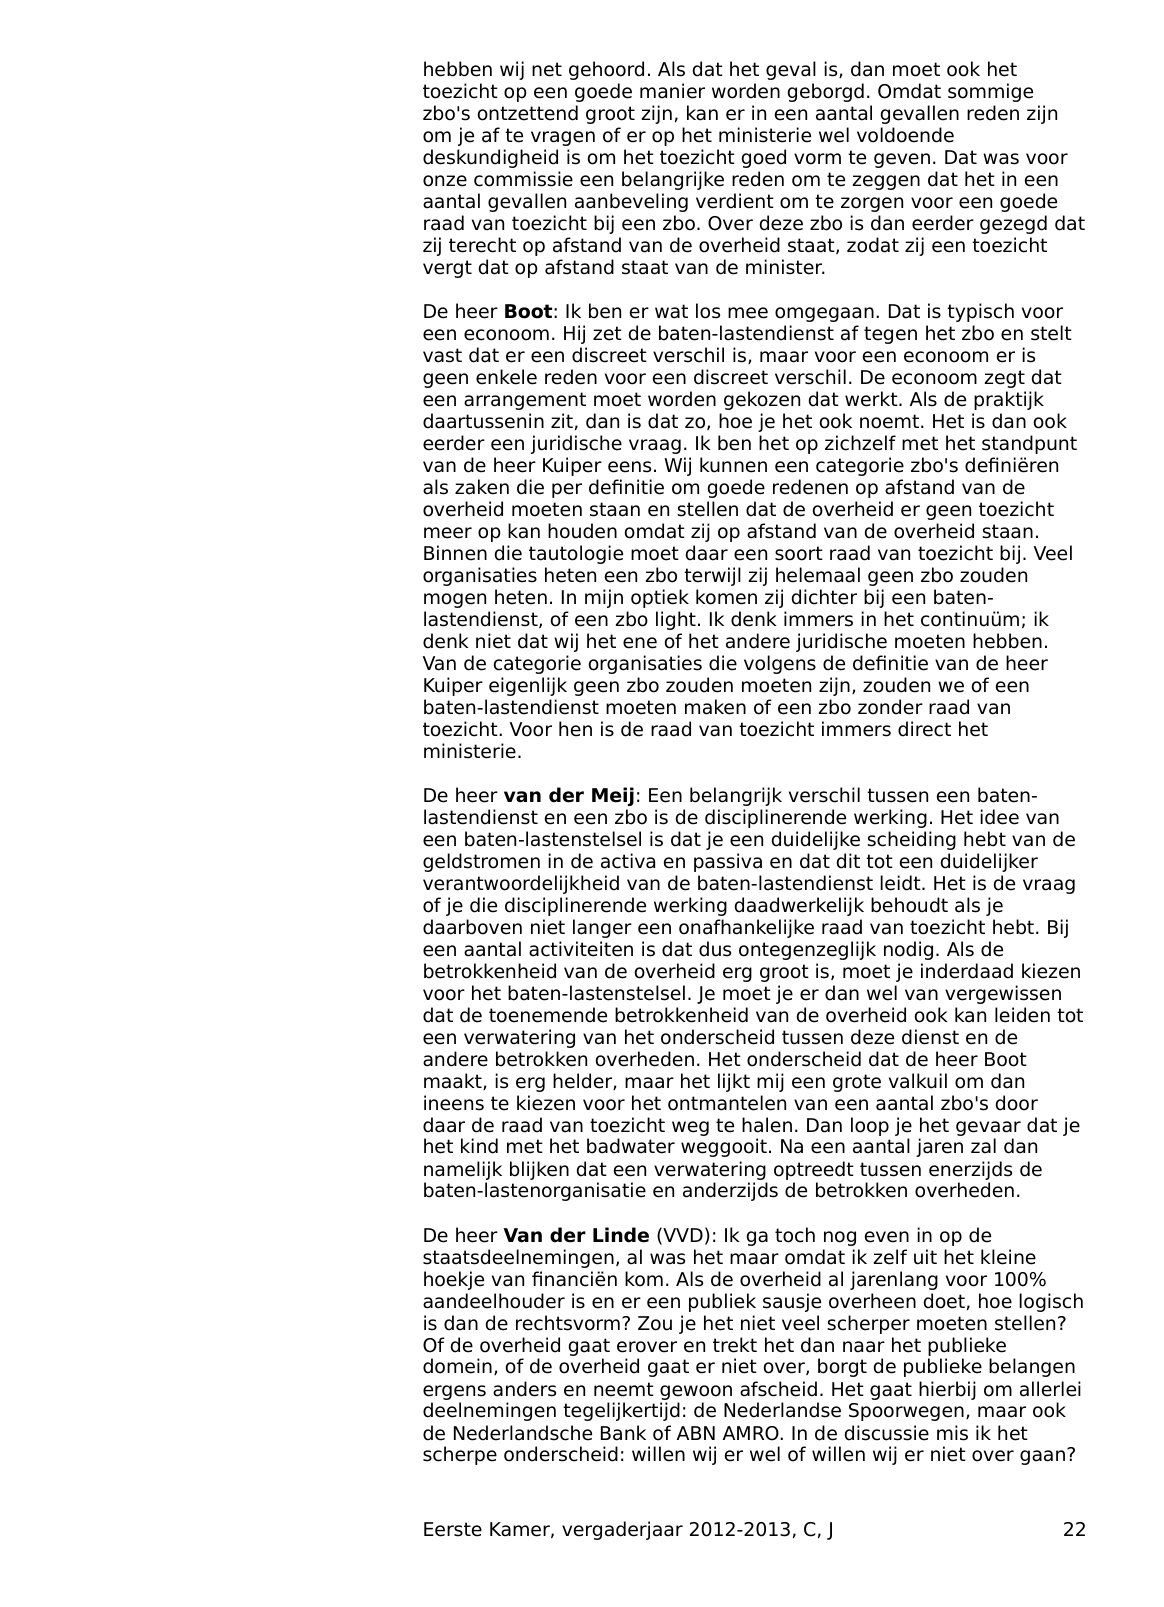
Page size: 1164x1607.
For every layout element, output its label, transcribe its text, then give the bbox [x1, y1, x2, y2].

text De heer Van der Linde (VVD): Ik ga toch nog even in op de staatsdeelnemingen, al was het maar omdat ik zelf uit het kleine hoekje van financiën kom. Als de overheid al jarenlang voor 100% aandeelhouder is en er een publiek sausje overheen doet, hoe logisch is dan de rechtsvorm? Zou je het niet veel scherper moeten stellen? Of de overheid gaat erover en trekt het dan naar het publieke domein, of de overheid gaat er niet over, borgt de publieke belangen ergens anders en neemt gewoon afscheid. Het gaat hierbij om allerlei deelnemingen tegelijkertijd: de Nederlandse Spoorwegen, maar ook de Nederlandsche Bank of ABN AMRO. In de discussie mis ik het scherpe onderscheid: willen wij er wel of willen wij er niet over gaan? [422, 1224, 1087, 1466]
text De heer Boot: Ik ben er wat los mee omgegaan. Dat is typisch voor een econoom. Hij zet de baten-lastendienst af tegen het zbo en stelt vast dat er een discreet verschil is, maar voor een econoom er is geen enkele reden voor een discreet verschil. De econoom zegt dat een arrangement moet worden gekozen dat werkt. Als de praktijk daartussenin zit, dan is dat zo, hoe je het ook noemt. Het is dan ook eerder een juridische vraag. Ik ben het op zichzelf met het standpunt van de heer Kuiper eens. Wij kunnen een categorie zbo's definiëren als zaken die per definitie om goede redenen op afstand van de overheid moeten staan en stellen dat de overheid er geen toezicht meer op kan houden omdat zij op afstand van de overheid staan. Binnen die tautologie moet daar een soort raad van toezicht bij. Veel organisaties heten een zbo terwijl zij helemaal geen zbo zouden mogen heten. In mijn optiek komen zij dichter bij een baten-lastendienst, of een zbo light. Ik denk immers in het continuüm; ik denk niet dat wij het ene of het andere juridische moeten hebben. Van de categorie organisaties die volgens de definitie van de heer Kuiper eigenlijk geen zbo zouden moeten zijn, zouden we of een baten-lastendienst moeten maken of een zbo zonder raad van toezicht. Voor hen is de raad van toezicht immers direct het ministerie. [422, 301, 1087, 763]
text hebben wij net gehoord. Als dat het geval is, dan moet ook het toezicht op een goede manier worden geborgd. Omdat sommige zbo's ontzettend groot zijn, kan er in een aantal gevallen reden zijn om je af te vragen of er op het ministerie wel voldoende deskundigheid is om het toezicht goed vorm te geven. Dat was voor onze commissie een belangrijke reden om te zeggen dat het in een aantal gevallen aanbeveling verdient om te zorgen voor een goede raad van toezicht bij een zbo. Over deze zbo is dan eerder gezegd dat zij terecht op afstand van de overheid staat, zodat zij een toezicht vergt dat op afstand staat van de minister. [422, 59, 1087, 279]
text De heer van der Meij: Een belangrijk verschil tussen een baten-lastendienst en een zbo is de disciplinerende werking. Het idee van een baten-lastenstelsel is dat je een duidelijke scheiding hebt van de geldstromen in de activa en passiva en dat dit tot een duidelijker verantwoordelijkheid van de baten-lastendienst leidt. Het is de vraag of je die disciplinerende werking daadwerkelijk behoudt als je daarboven niet langer een onafhankelijke raad van toezicht hebt. Bij een aantal activiteiten is dat dus ontegenzeglijk nodig. Als de betrokkenheid van de overheid erg groot is, moet je inderdaad kiezen voor het baten-lastenstelsel. Je moet je er dan wel van vergewissen dat de toenemende betrokkenheid van de overheid ook kan leiden tot een verwatering van het onderscheid tussen deze dienst en de andere betrokken overheden. Het onderscheid dat de heer Boot maakt, is erg helder, maar het lijkt mij een grote valkuil om dan ineens te kiezen voor het ontmantelen van een aantal zbo's door daar de raad van toezicht weg te halen. Dan loop je het gevaar dat je het kind met het badwater weggooit. Na een aantal jaren zal dan namelijk blijken dat een verwatering optreedt tussen enerzijds de baten-lastenorganisatie en anderzijds de betrokken overheden. [422, 785, 1087, 1202]
